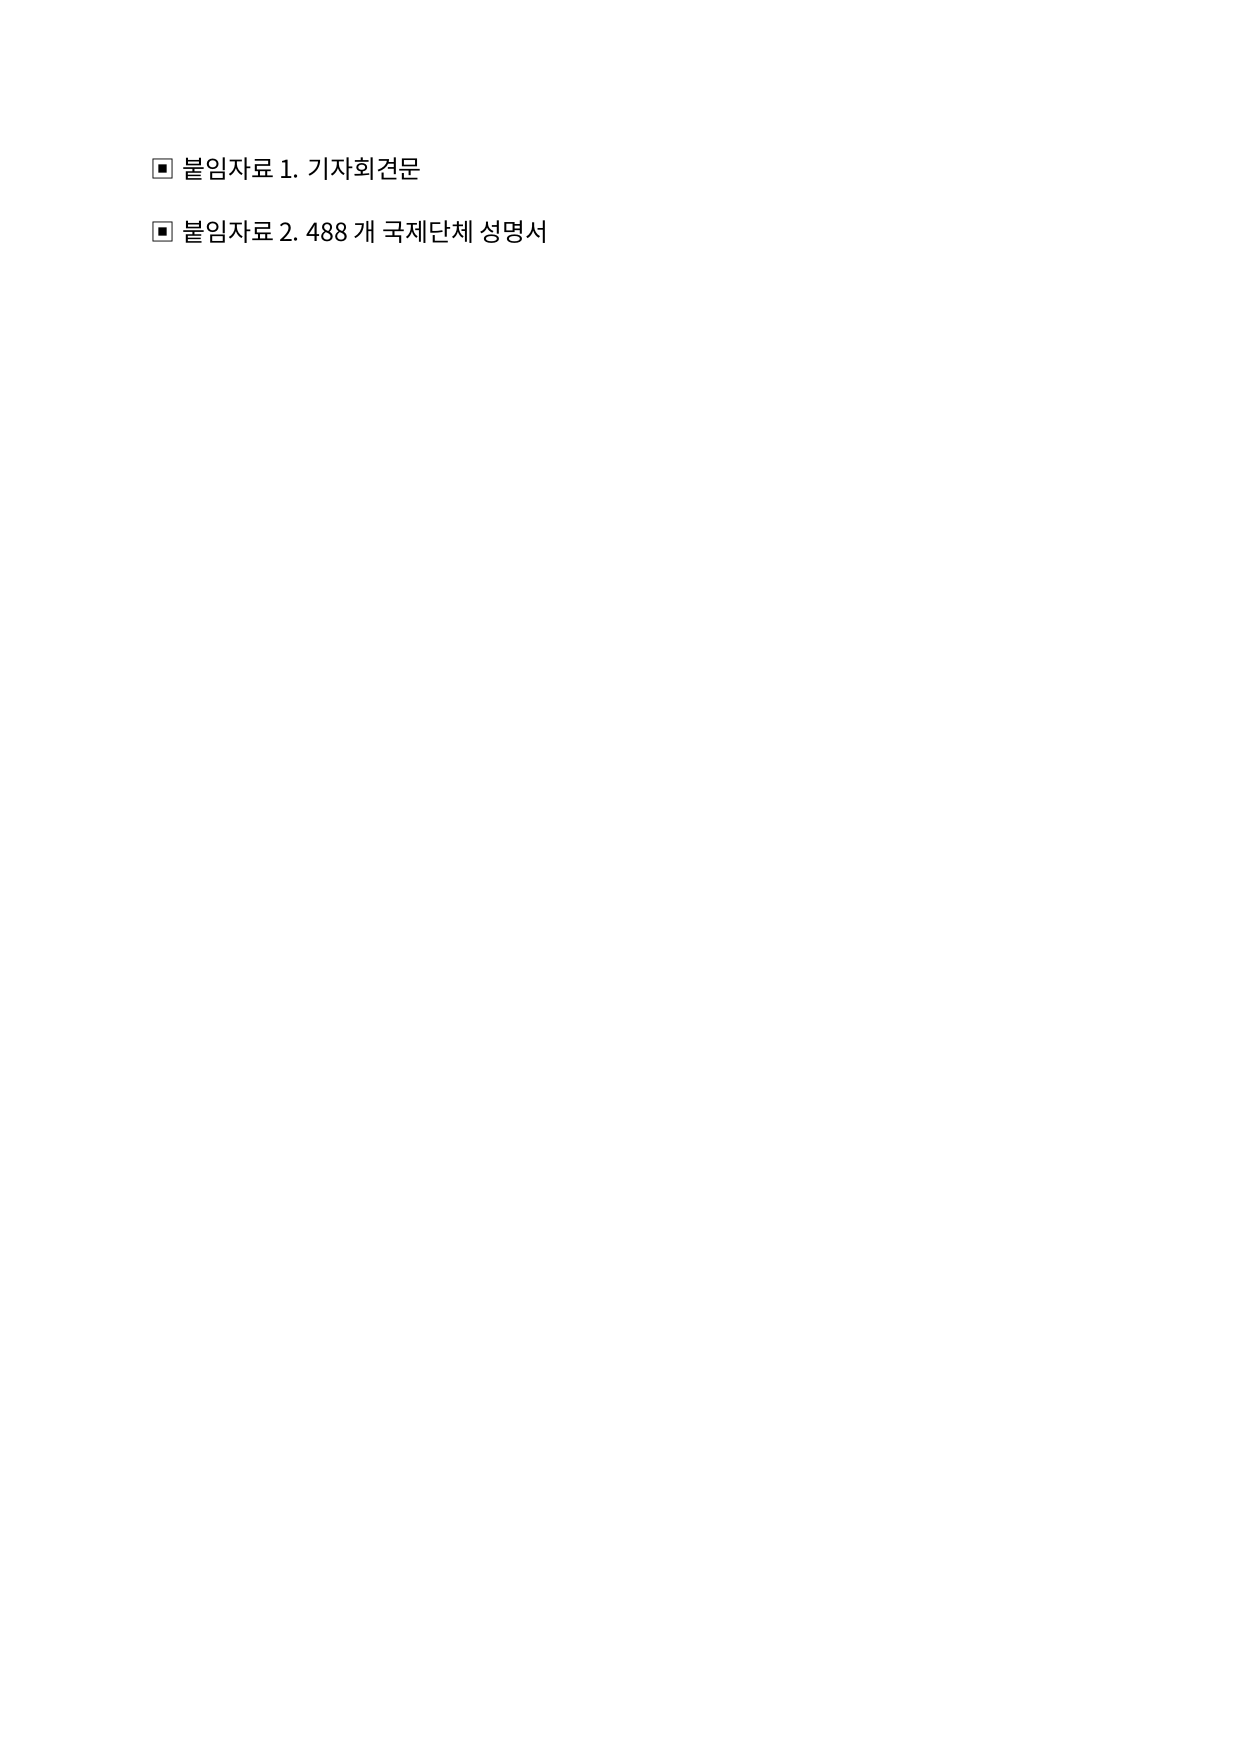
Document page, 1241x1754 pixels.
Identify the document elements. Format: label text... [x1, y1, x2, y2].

text ▣ 붙임자료1. 기자회견문 [150, 150, 1090, 186]
text ▣ 붙임자료2. 488개 국제단체 성명서 [150, 212, 1090, 249]
